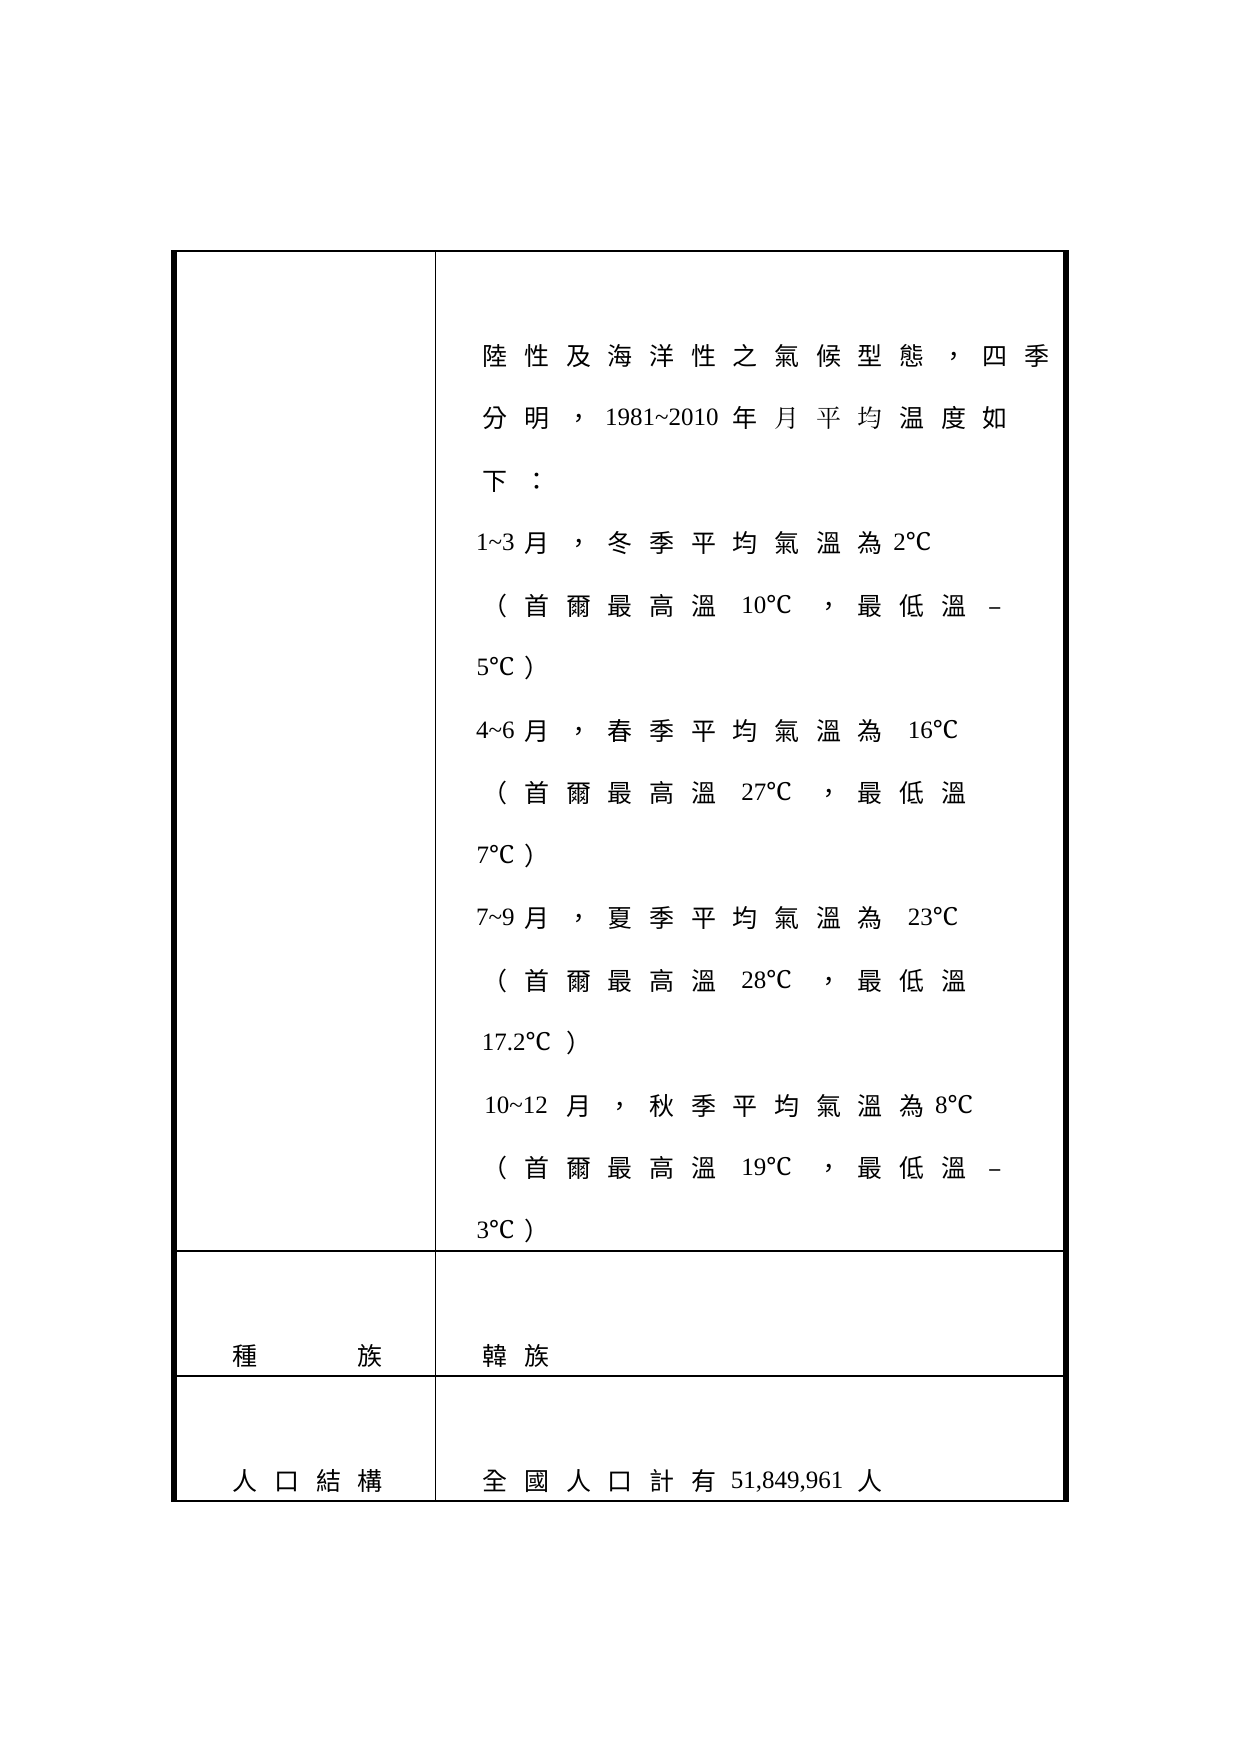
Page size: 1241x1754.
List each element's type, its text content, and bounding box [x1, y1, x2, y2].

table_cell 人口結構 [177, 1377, 435, 1500]
table_cell 韓族 [436, 1252, 1063, 1375]
table_cell [177, 252, 435, 1250]
table_cell 陸性及海洋性之氣候型態，四季分明，1981~2010年月平均温度如下： 1~3月，冬季平均氣溫為2℃ （首爾最高溫10℃，最低溫–5℃） 4~6月，春季平均氣溫為16℃ （首爾最高溫27℃，最低溫7℃） 7~9月，夏季平均氣溫為23℃ （首爾最高溫28℃，最低溫17.2℃） 10~12月，秋季平均氣溫為8℃ （首爾最高溫19℃，最低溫–3℃） [436, 252, 1063, 1250]
table_cell 全國人口計有51,849,961人 [436, 1377, 1063, 1500]
table_cell 種 族 [177, 1252, 435, 1375]
